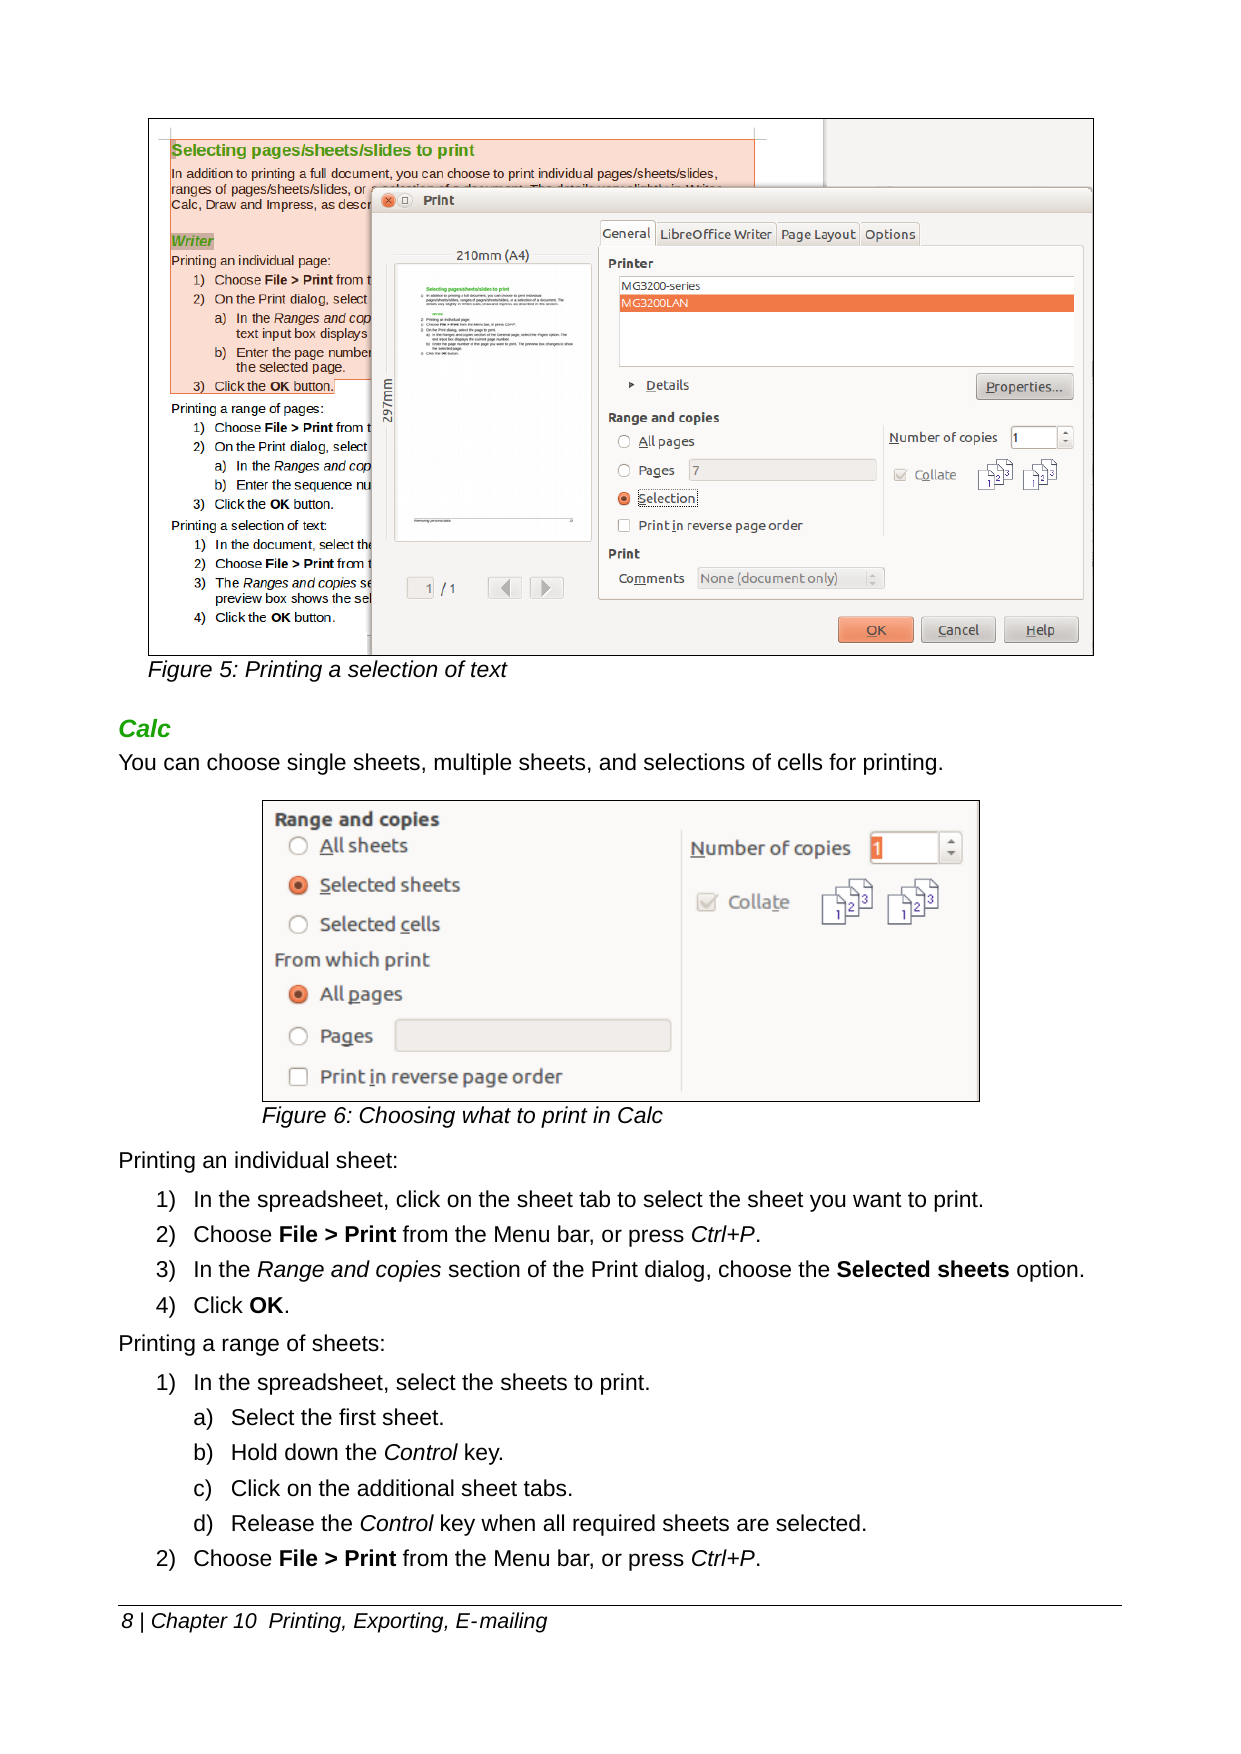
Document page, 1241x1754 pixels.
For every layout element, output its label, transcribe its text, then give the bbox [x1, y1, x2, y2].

list Select the first sheet. [193, 1404, 1122, 1430]
list In the Range and copies section of the Print dialog, choose the Selected sheets option. [156, 1256, 1122, 1283]
picture [263, 801, 979, 1101]
list Printing a range of sheets: [118, 1330, 1122, 1356]
list Hold down the Control key. [193, 1439, 1122, 1466]
text Figure 5: Printing a selection of text [148, 656, 1093, 682]
list In the spreadsheet, click on the sheet tab to select the sheet you want to print. [156, 1186, 1122, 1212]
list Choose File > Print from the Menu bar, or press Ctrl+P. [156, 1545, 1122, 1571]
text You can choose single sheets, multiple sheets, and selections of cells for printing. [118, 749, 1122, 776]
subtitle Calc [118, 714, 1122, 743]
list Printing an individual sheet: [118, 1147, 1122, 1173]
list Click OK. [156, 1292, 1122, 1318]
list In the spreadsheet, select the sheets to print. [156, 1369, 1122, 1395]
list Click on the additional sheet tabs. [193, 1474, 1122, 1501]
list Choose File > Print from the Menu bar, or press Ctrl+P. [156, 1221, 1122, 1248]
picture [149, 119, 1093, 655]
text Figure 6: Choosing what to print in Calc [262, 1102, 979, 1128]
list Release the Control key when all required sheets are selected. [193, 1510, 1122, 1536]
